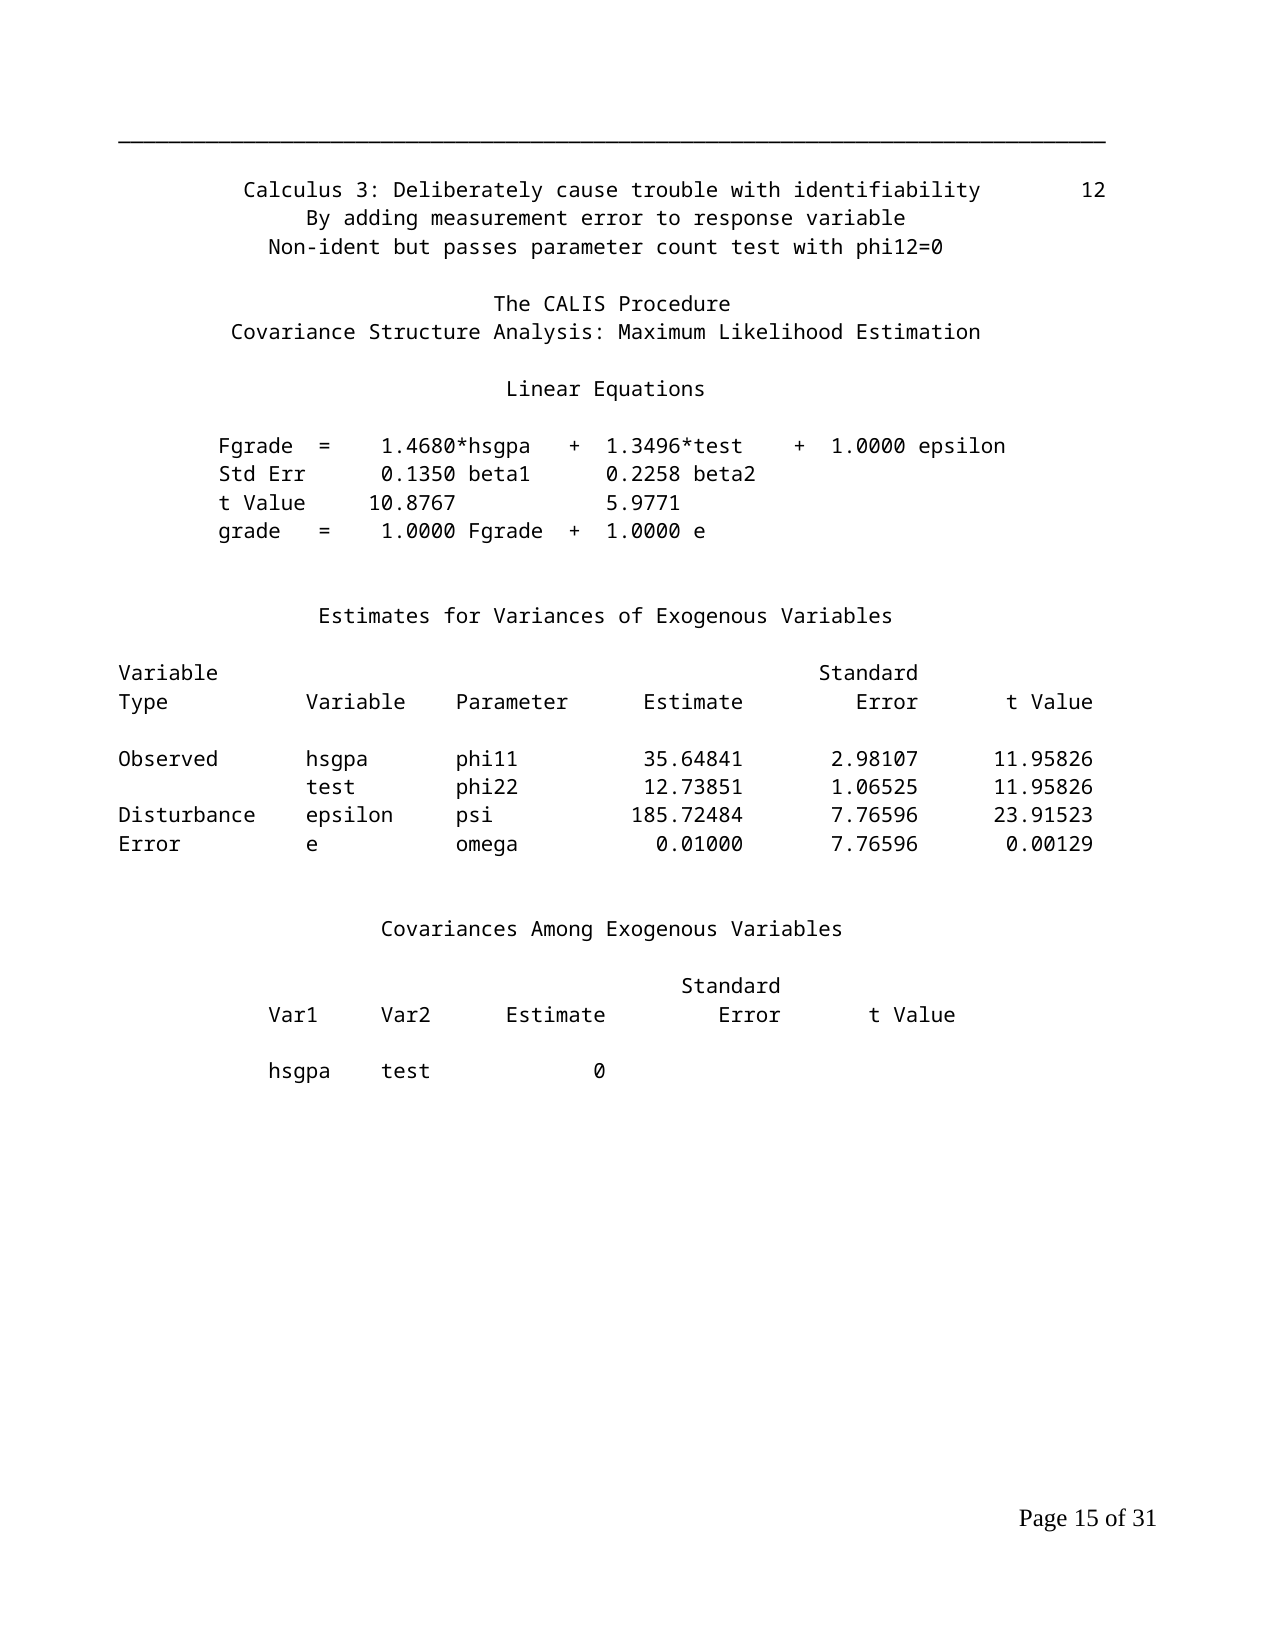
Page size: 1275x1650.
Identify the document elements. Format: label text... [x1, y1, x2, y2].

text The CALIS Procedure [118, 289, 1160, 317]
text Covariance Structure Analysis: Maximum Likelihood Estimation [118, 317, 1160, 346]
text Standard [118, 971, 1160, 1000]
text Covariances Among Exogenous Variables [118, 914, 1160, 943]
text Observed hsgpa phi11 35.64841 2.98107 11.95826 [118, 744, 1160, 772]
text Std Err 0.1350 beta1 0.2258 beta2 [118, 459, 1160, 488]
text Variable Standard [118, 658, 1160, 687]
text Type Variable Parameter Estimate Error t Value [118, 687, 1160, 715]
text _______________________________________________________________________________ [118, 118, 1160, 147]
text Estimates for Variances of Exogenous Variables [118, 602, 1160, 630]
text Calculus 3: Deliberately cause trouble with identifiability 12 [118, 175, 1160, 203]
text hsgpa test 0 [118, 1057, 1160, 1085]
text Var1 Var2 Estimate Error t Value [118, 1000, 1160, 1028]
text Disturbance epsilon psi 185.72484 7.76596 23.91523 [118, 801, 1160, 829]
text t Value 10.8767 5.9771 [118, 488, 1160, 516]
text test phi22 12.73851 1.06525 11.95826 [118, 772, 1160, 801]
text Fgrade = 1.4680*hsgpa + 1.3496*test + 1.0000 epsilon [118, 431, 1160, 459]
text By adding measurement error to response variable [118, 203, 1160, 232]
text Non-ident but passes parameter count test with phi12=0 [118, 232, 1160, 260]
text Error e omega 0.01000 7.76596 0.00129 [118, 829, 1160, 857]
text Linear Equations [118, 374, 1160, 402]
text grade = 1.0000 Fgrade + 1.0000 e [118, 516, 1160, 545]
